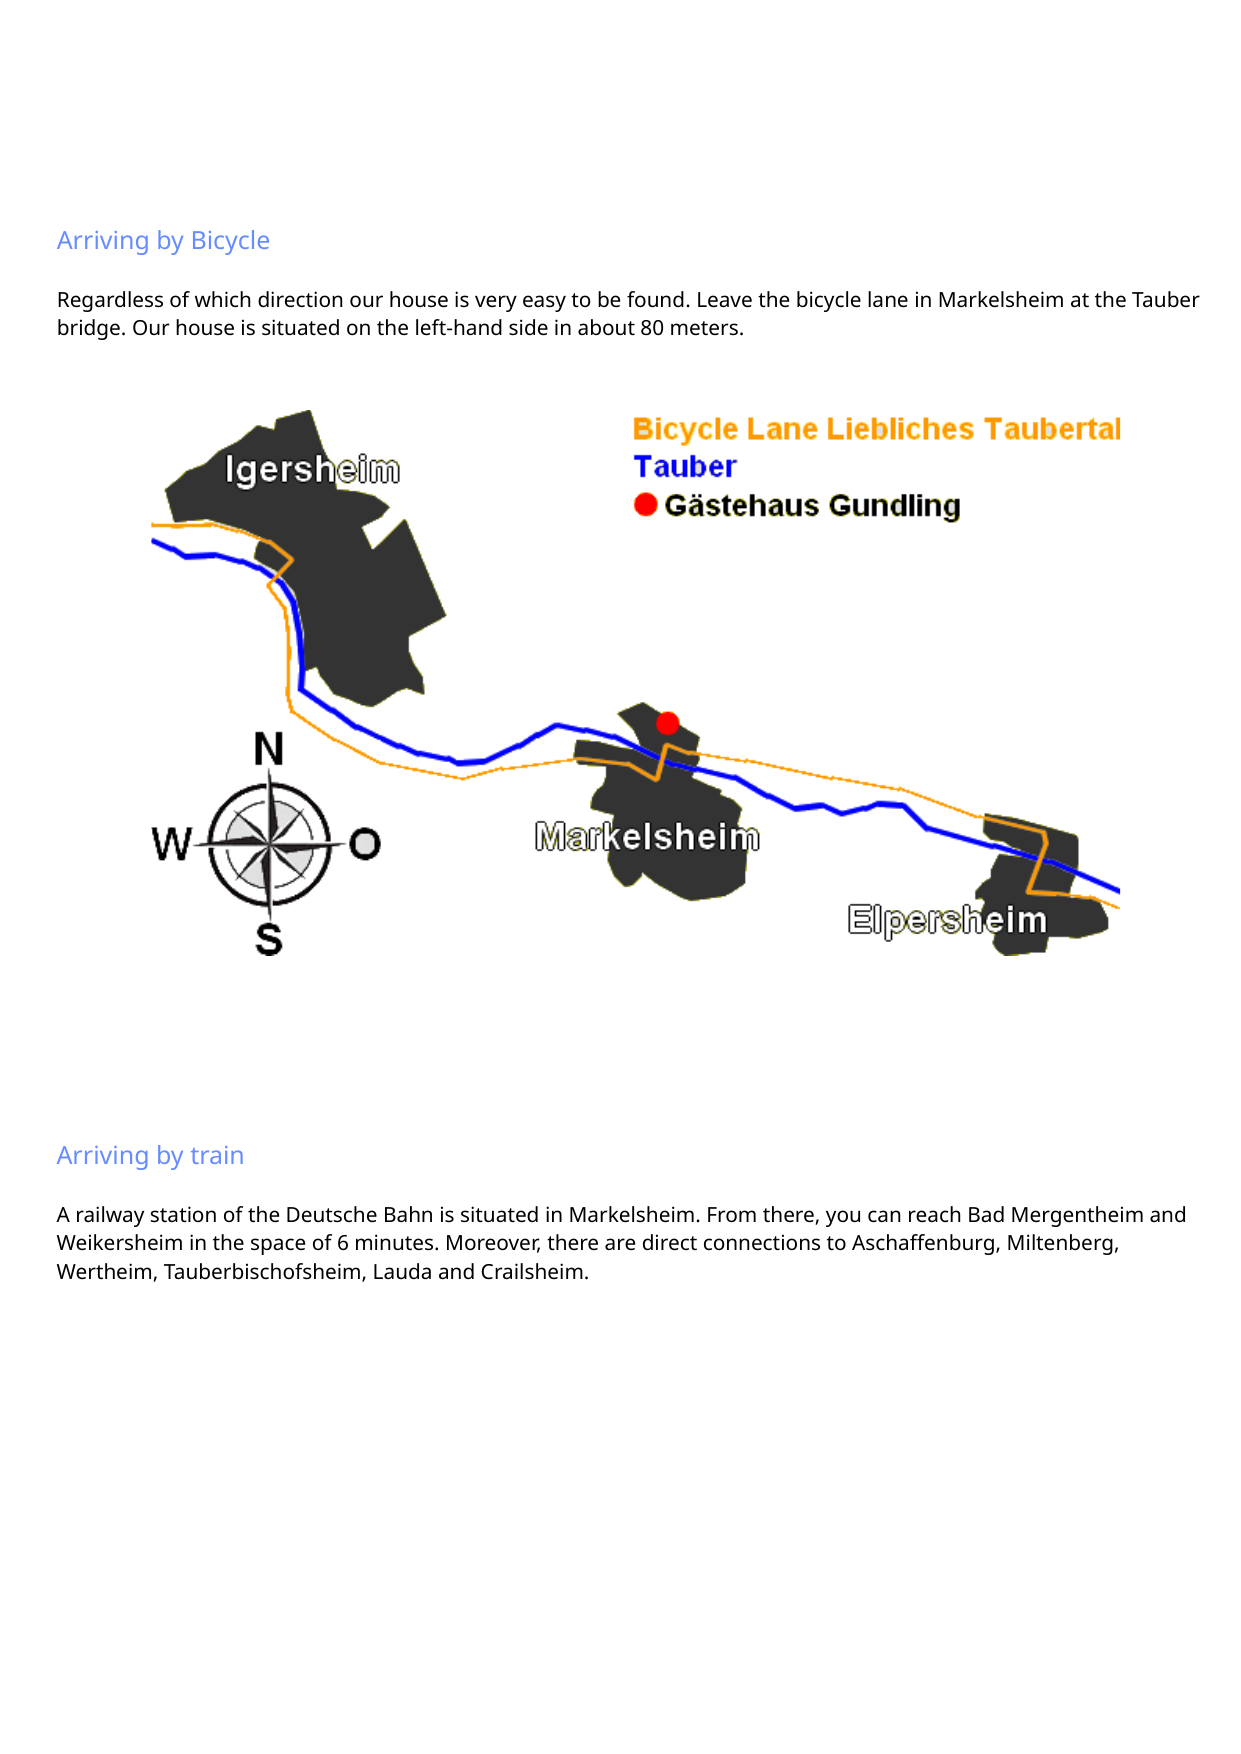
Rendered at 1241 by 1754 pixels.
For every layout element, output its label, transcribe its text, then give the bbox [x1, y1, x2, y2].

table_header [51, 376, 1221, 990]
table_header Arriving by train A railway station of the Deutsche Bahn is situated in Markelsheim. From there, you can reach Bad Mergentheim and Weikersheim in the space of 6 minutes. Moreover, there are direct connections to Aschaffenburg, Miltenberg, Wertheim, Tauberbischofsheim, Lauda and Crailsheim. [51, 1132, 1220, 1291]
table_header [19, 376, 51, 990]
picture [151, 410, 1121, 956]
table_header [20, 217, 51, 348]
table_header [20, 1132, 51, 1291]
table_header Arriving by Bicycle Regardless of which direction our house is very easy to be found. Leave the bicycle lane in Markelsheim at the Tauber bridge. Our house is situated on the left-hand side in about 80 meters. [51, 217, 1220, 348]
